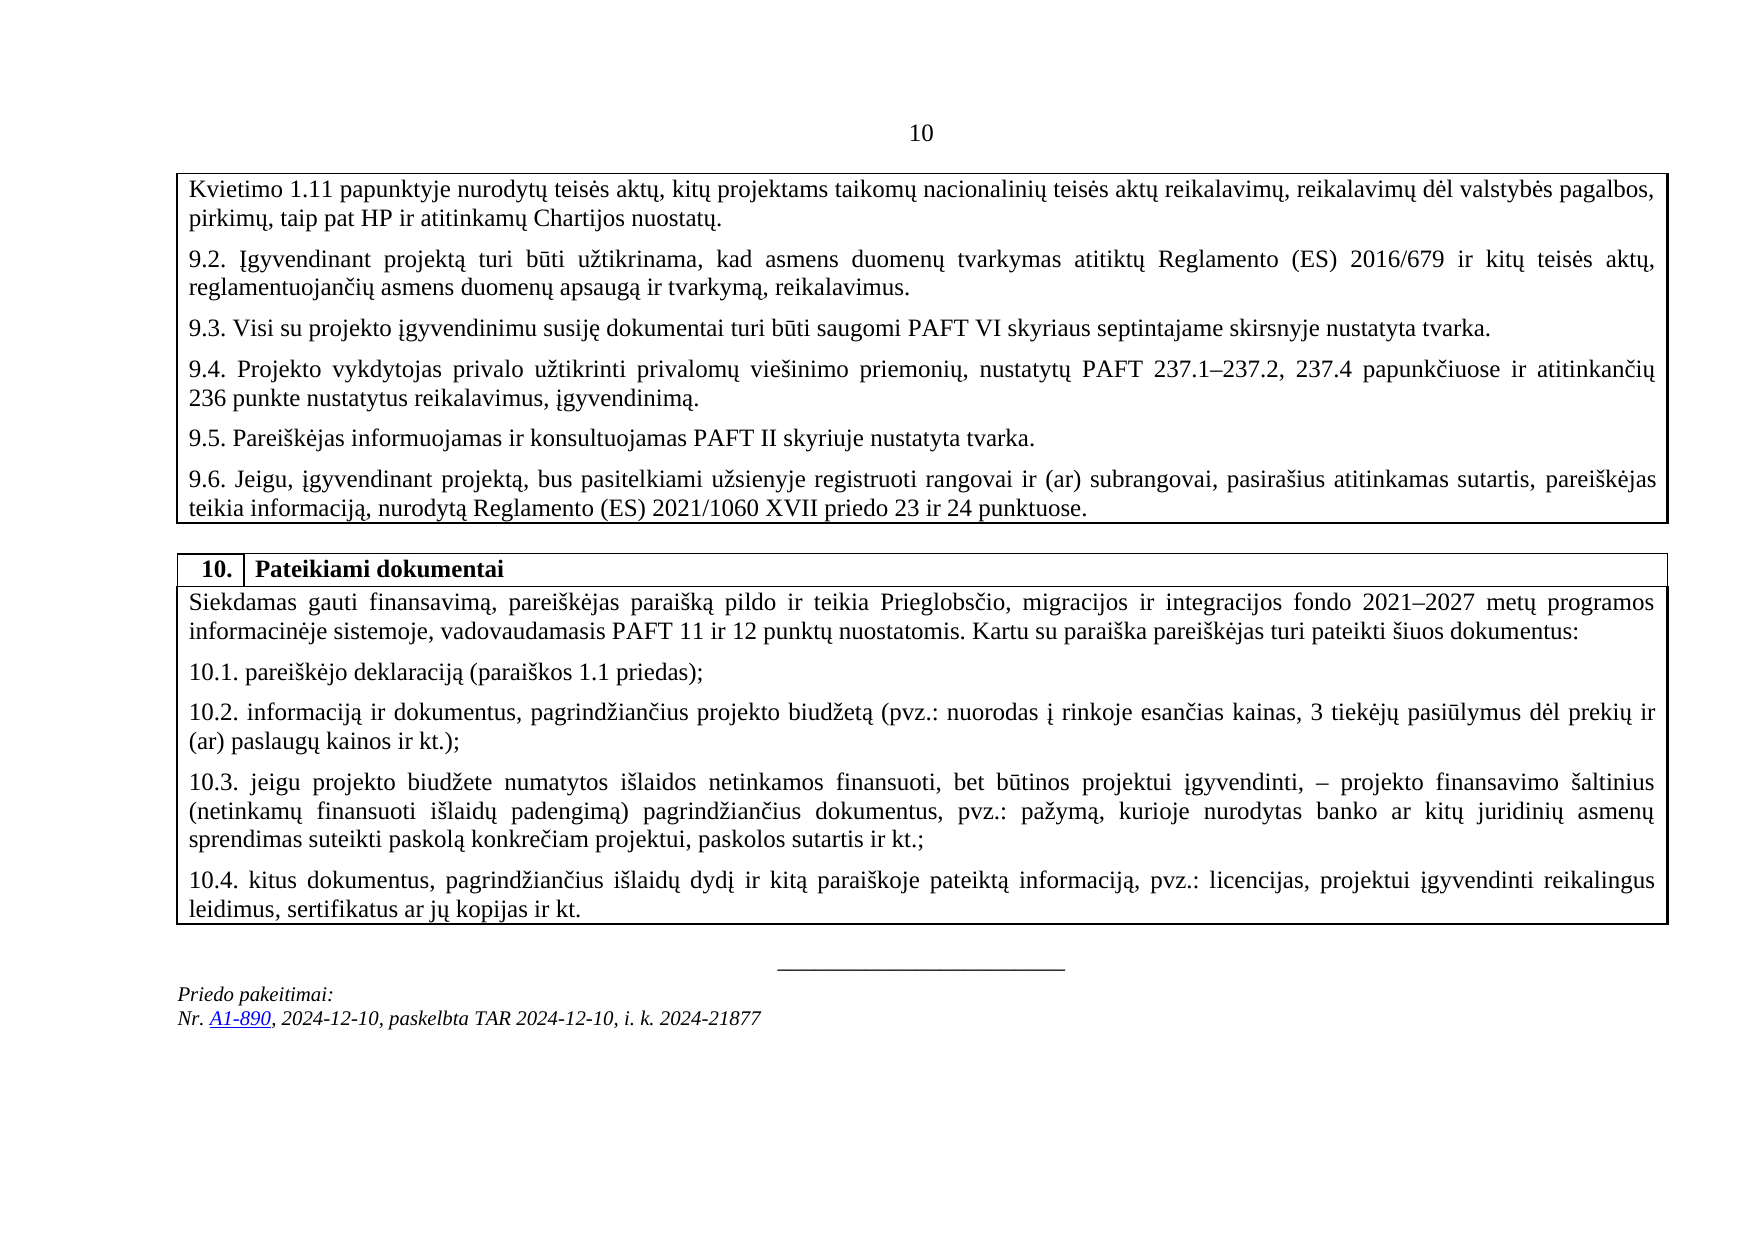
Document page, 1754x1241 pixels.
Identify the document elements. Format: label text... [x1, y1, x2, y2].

table_cell Siekdamas gauti finansavimą, pareiškėjas paraišką pildo ir teikia Prieglobsčio, migracijos ir integracijos fondo 2021–2027 metų programos informacinėje sistemoje, vadovaudamasis PAFT 11 ir 12 punktų nuostatomis. Kartu su paraiška pareiškėjas turi pateikti šiuos dokumentus: 10.1. pareiškėjo deklaraciją (paraiškos 1.1 priedas); 10.2. informaciją ir dokumentus, pagrindžiančius projekto biudžetą (pvz.: nuorodas į rinkoje esančias kainas, 3 tiekėjų pasiūlymus dėl prekių ir (ar) paslaugų kainos ir kt.); 10.3. jeigu projekto biudžete numatytos išlaidos netinkamos finansuoti, bet būtinos projektui įgyvendinti, – projekto finansavimo šaltinius (netinkamų finansuoti išlaidų padengimą) pagrindžiančius dokumentus, pvz.: pažymą, kurioje nurodytas banko ar kitų juridinių asmenų sprendimas suteikti paskolą konkrečiam projektui, paskolos sutartis ir kt.; 10.4. kitus dokumentus, pagrindžiančius išlaidų dydį ir kitą paraiškoje pateiktą informaciją, pvz.: licencijas, projektui įgyvendinti reikalingus leidimus, sertifikatus ar jų kopijas ir kt. [178, 587, 1666, 923]
text ––––––––––––––––––––––– [177, 953, 1665, 982]
table_cell Kvietimo 1.11 papunktyje nurodytų teisės aktų, kitų projektams taikomų nacionalinių teisės aktų reikalavimų, reikalavimų dėl valstybės pagalbos, pirkimų, taip pat HP ir atitinkamų Chartijos nuostatų. 9.2. Įgyvendinant projektą turi būti užtikrinama, kad asmens duomenų tvarkymas atitiktų Reglamento (ES) 2016/679 ir kitų teisės aktų, reglamentuojančių asmens duomenų apsaugą ir tvarkymą, reikalavimus. 9.3. Visi su projekto įgyvendinimu susiję dokumentai turi būti saugomi PAFT VI skyriaus septintajame skirsnyje nustatyta tvarka. 9.4. Projekto vykdytojas privalo užtikrinti privalomų viešinimo priemonių, nustatytų PAFT 237.1–237.2, 237.4 papunkčiuose ir atitinkančių 236 punkte nustatytus reikalavimus, įgyvendinimą. 9.5. Pareiškėjas informuojamas ir konsultuojamas PAFT II skyriuje nustatyta tvarka. 9.6. Jeigu, įgyvendinant projektą, bus pasitelkiami užsienyje registruoti rangovai ir (ar) subrangovai, pasirašius atitinkamas sutartis, pareiškėjas teikia informaciją, nurodytą Reglamento (ES) 2021/1060 XVII priedo 23 ir 24 punktuose. [178, 174, 1666, 522]
text Nr. A1-890, 2024-12-10, paskelbta TAR 2024-12-10, i. k. 2024-21877 [177, 1006, 1665, 1030]
table_header 10. [178, 555, 243, 586]
text Priedo pakeitimai: [177, 982, 1665, 1006]
table_header Pateikiami dokumentai [245, 554, 1667, 586]
